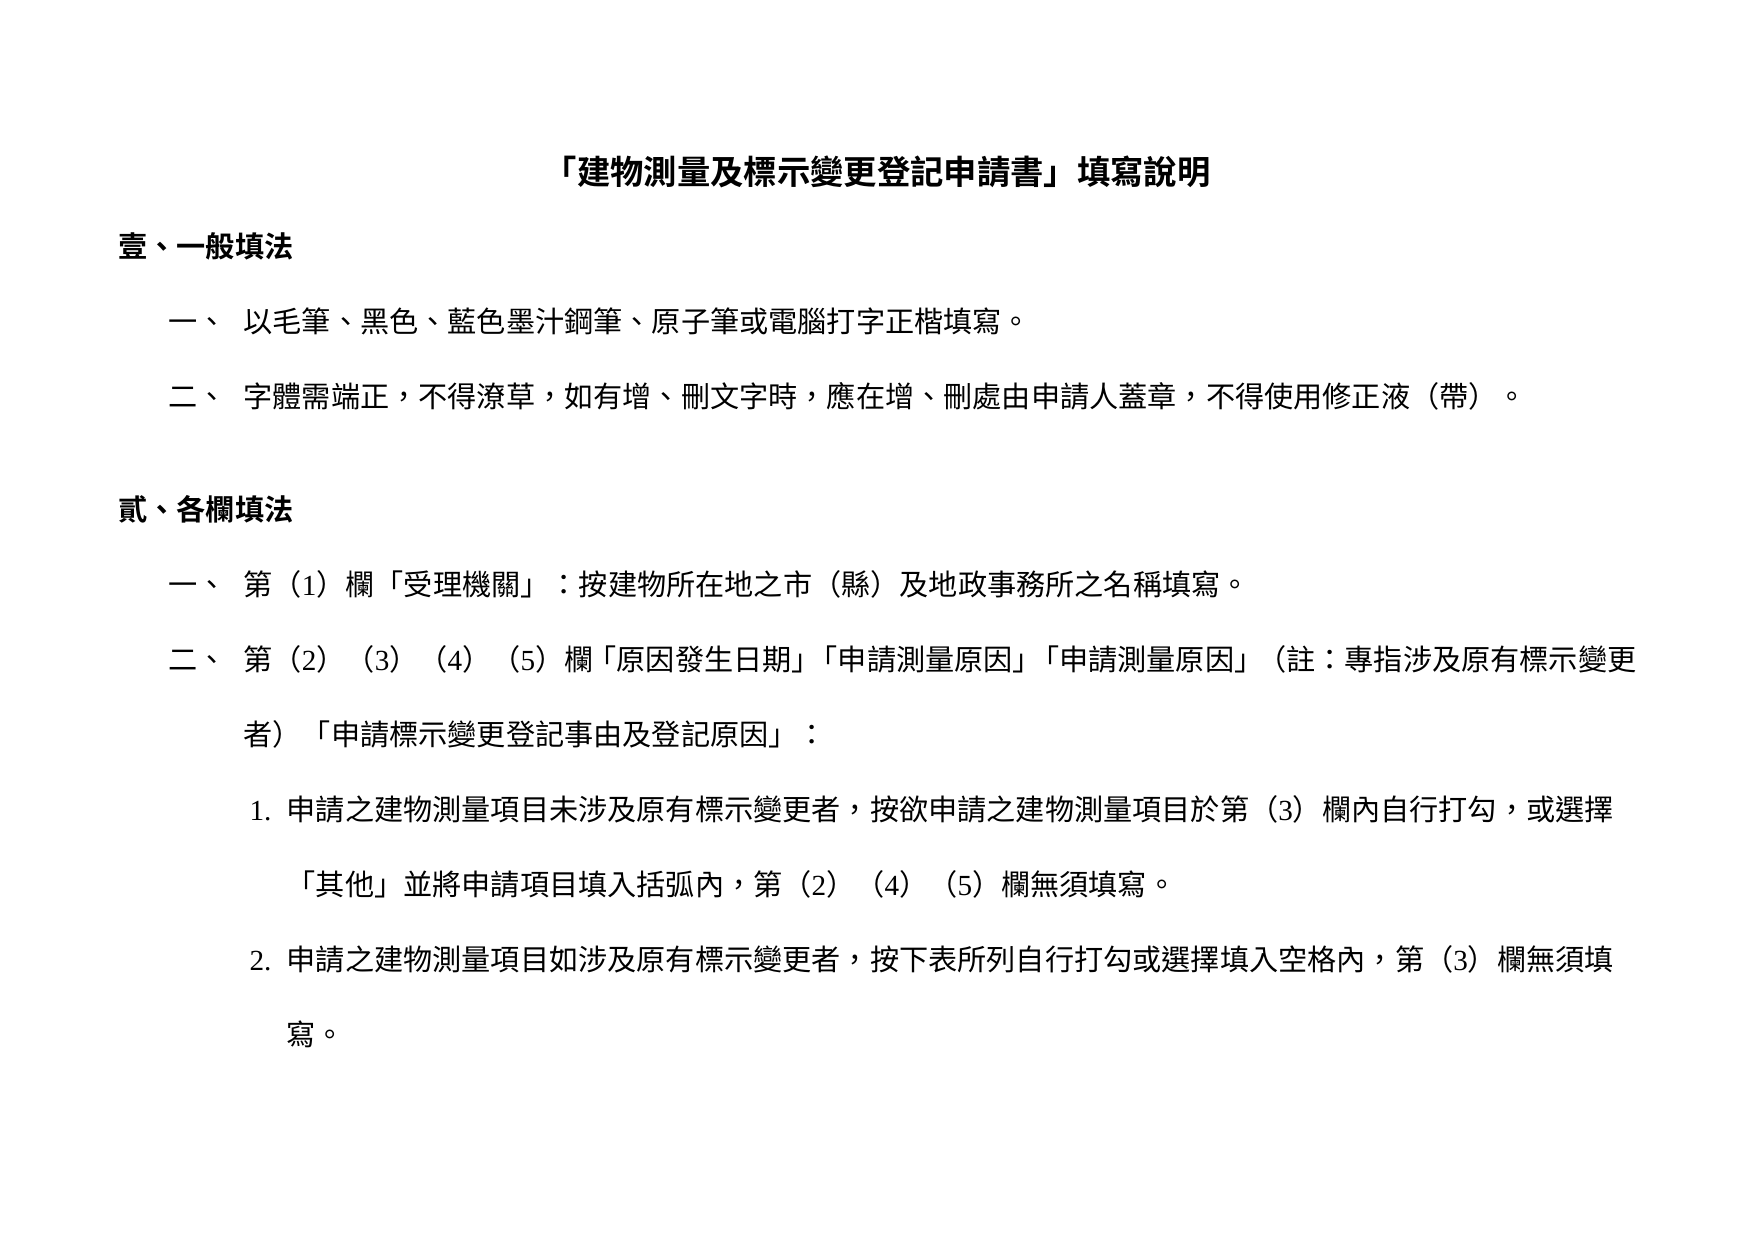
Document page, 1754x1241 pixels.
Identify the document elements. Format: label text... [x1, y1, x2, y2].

list 申請之建物測量項目如涉及原有標示變更者，按下表所列自行打勾或選擇填入空格內，第（3）欄無須填寫。 [249, 920, 1636, 1070]
list 申請之建物測量項目未涉及原有標示變更者，按欲申請之建物測量項目於第（3）欄內自行打勾，或選擇「其他」並將申請項目填入括弧內，第（2）（4）（5）欄無須填寫。 [249, 770, 1636, 920]
list 字體需端正，不得潦草，如有增、刪文字時，應在增、刪處由申請人蓋章，不得使用修正液（帶）。 [168, 358, 1636, 433]
list 第（2）（3）（4）（5）欄「原因發生日期」「申請測量原因」「申請測量原因」（註：專指涉及原有標示變更者）「申請標示變更登記事由及登記原因」： [168, 620, 1636, 770]
list 以毛筆、黑色、藍色墨汁鋼筆、原子筆或電腦打字正楷填寫。 [168, 283, 1636, 358]
list 第（1）欄「受理機關」：按建物所在地之市（縣）及地政事務所之名稱填寫。 [168, 545, 1636, 620]
text 壹、一般填法 [118, 208, 1636, 283]
text 貳、各欄填法 [118, 470, 1636, 545]
text 「建物測量及標示變更登記申請書」填寫說明 [118, 133, 1636, 208]
